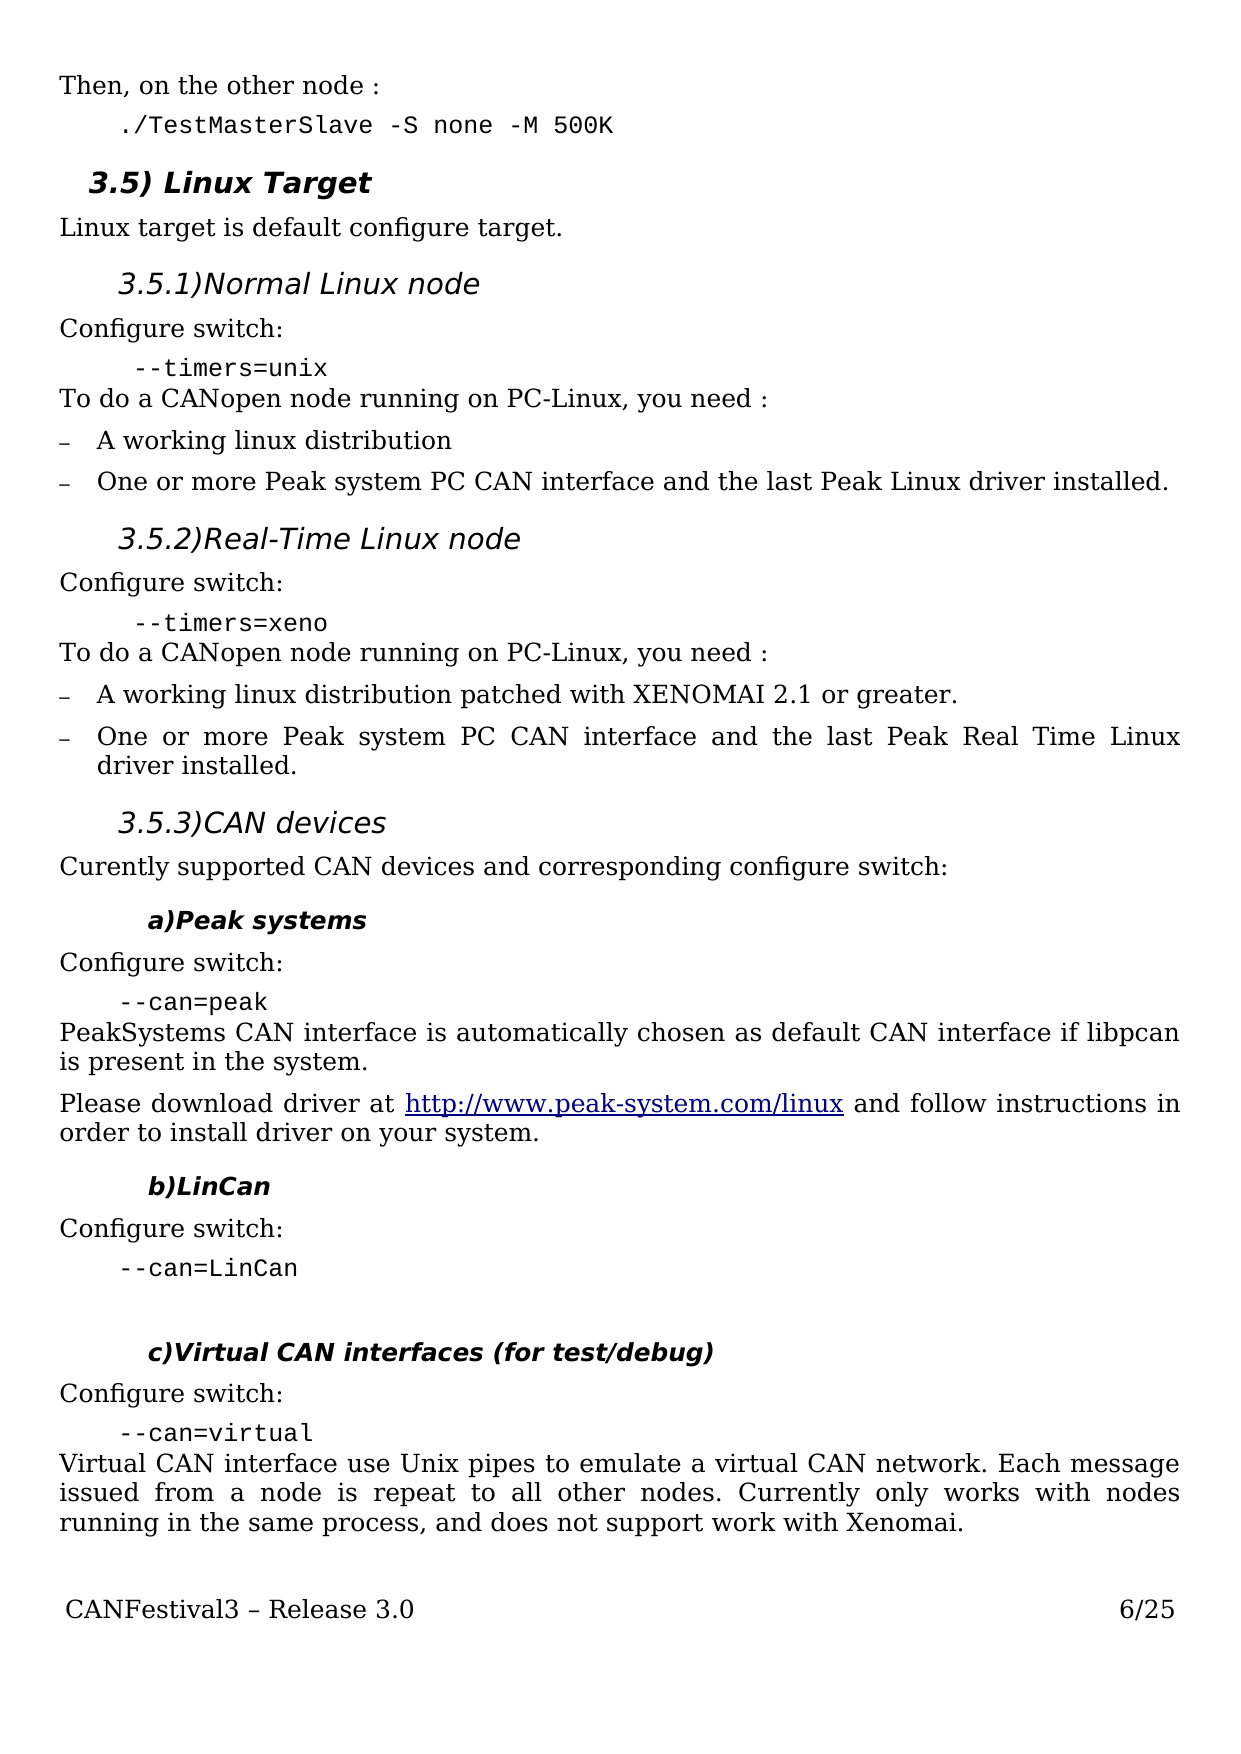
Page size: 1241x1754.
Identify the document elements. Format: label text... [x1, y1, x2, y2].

text --can=LinCan [59, 1256, 1181, 1284]
subtitle Virtual CAN interfaces (for test/debug) [59, 1338, 1181, 1367]
list A working linux distribution [59, 426, 1181, 455]
subtitle Normal Linux node [59, 267, 1181, 302]
text --timers=xeno [59, 610, 1181, 639]
subtitle Linux Target [59, 166, 1181, 201]
text Configure switch: [59, 948, 1181, 977]
subtitle Peak systems [59, 907, 1181, 936]
text Configure switch: [59, 1214, 1181, 1243]
subtitle CAN devices [59, 806, 1181, 840]
text Virtual CAN interface use Unix pipes to emulate a virtual CAN network. Each message issued from a node is repeat to all other nodes. Currently only works with nodes running in the same process, and does not support work with Xenomai. [59, 1449, 1181, 1537]
text Configure switch: [59, 314, 1181, 343]
text Please download driver at http://www.peak-system.com/linux and follow instructions in order to install driver on your system. [59, 1089, 1181, 1148]
subtitle LinCan [59, 1173, 1181, 1201]
text PeakSystems CAN interface is automatically chosen as default CAN interface if libpcan is present in the system. [59, 1018, 1181, 1077]
text Linux target is default configure target. [59, 213, 1181, 242]
subtitle Real-Time Linux node [59, 522, 1181, 556]
text --can=virtual [59, 1421, 1181, 1449]
list A working linux distribution patched with XENOMAI 2.1 or greater. [59, 680, 1181, 710]
text Configure switch: [59, 569, 1181, 598]
list One or more Peak system PC CAN interface and the last Peak Linux driver installed. [59, 468, 1181, 497]
text Then, on the other node : [59, 71, 1181, 101]
text --timers=unix [59, 356, 1181, 384]
list One or more Peak system PC CAN interface and the last Peak Real Time Linux driver installed. [59, 722, 1181, 781]
text Configure switch: [59, 1379, 1181, 1409]
text To do a CANopen node running on PC-Linux, you need : [59, 384, 1181, 413]
text --can=peak [59, 990, 1181, 1018]
text ./TestMasterSlave -S none -M 500K [59, 113, 1181, 141]
text Curently supported CAN devices and corresponding configure switch: [59, 852, 1181, 882]
text To do a CANopen node running on PC-Linux, you need : [59, 639, 1181, 668]
